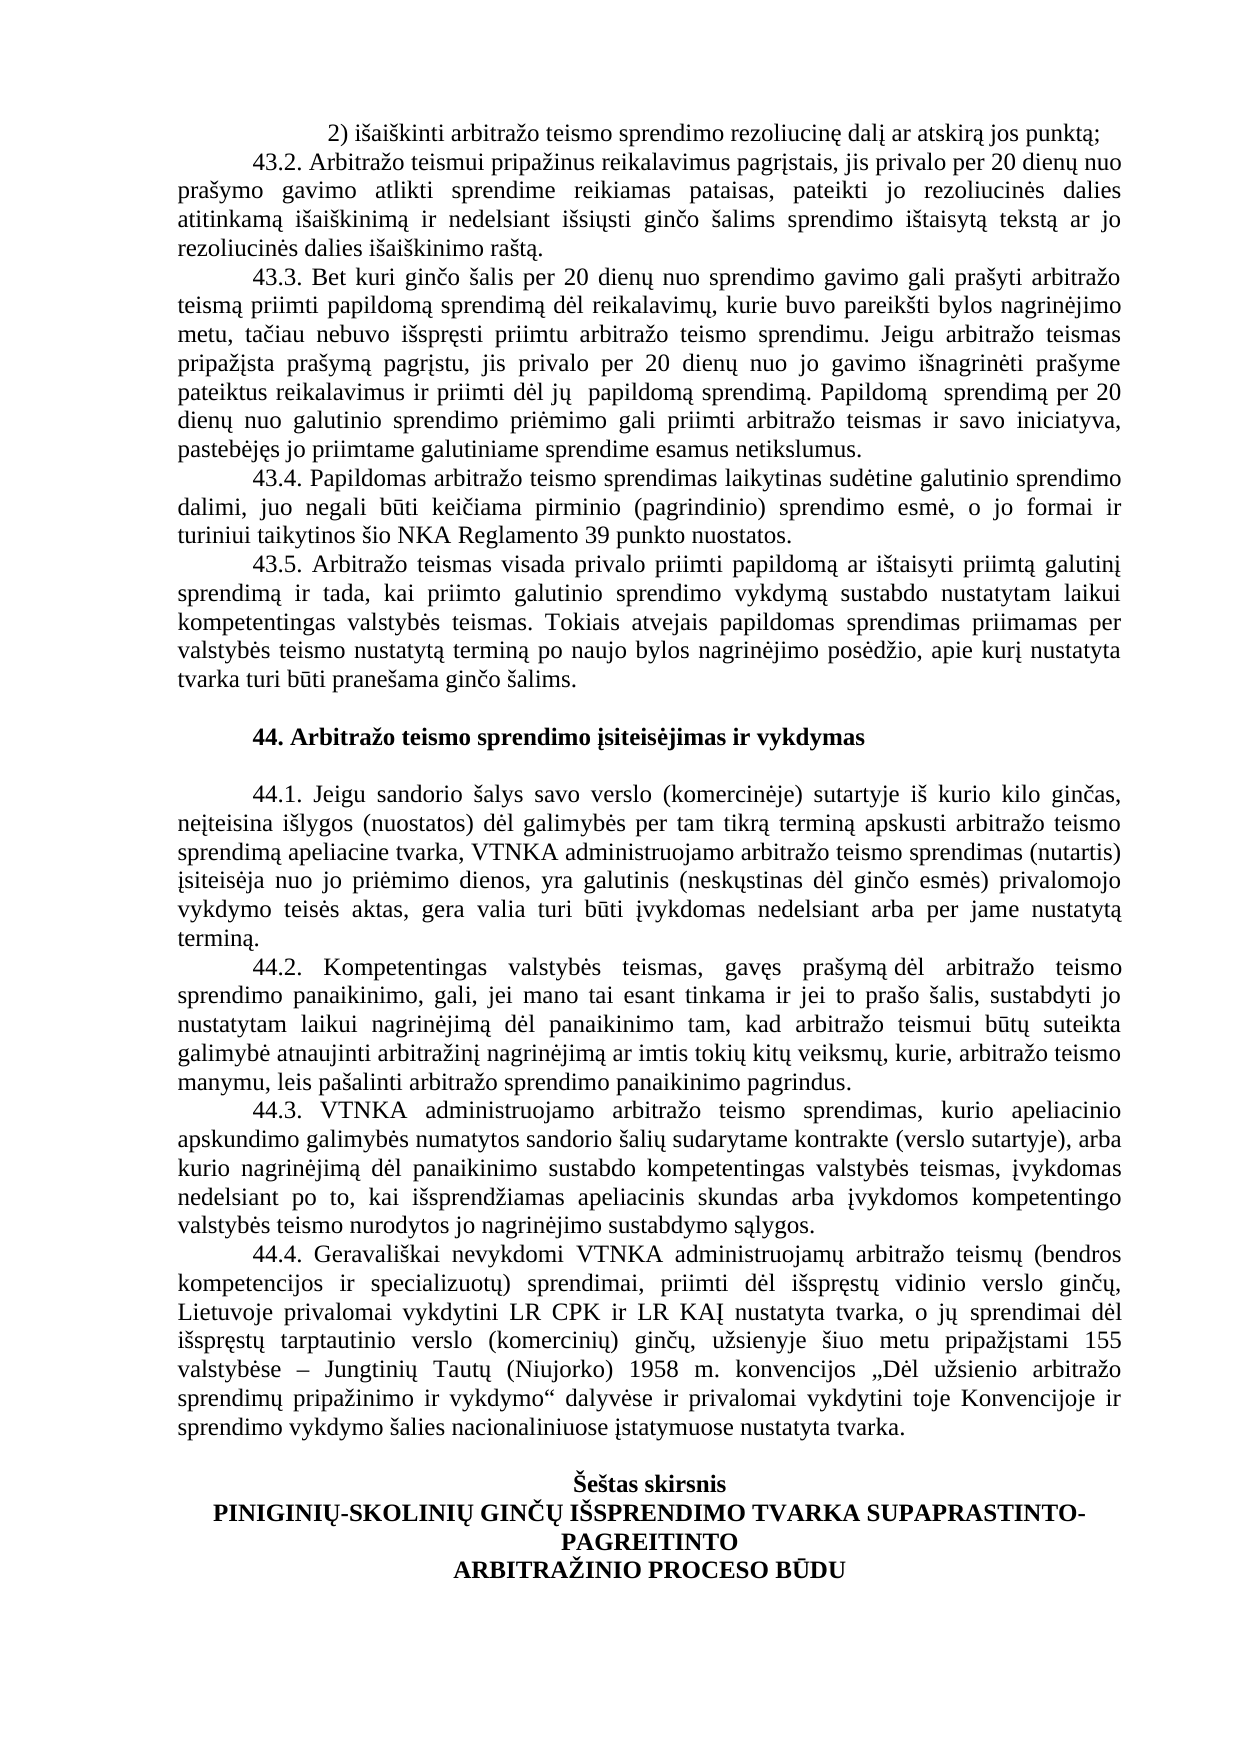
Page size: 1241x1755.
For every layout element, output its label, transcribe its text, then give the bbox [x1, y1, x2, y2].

text 43.5. Arbitražo teismas visada privalo priimti papildomą ar ištaisyti priimtą galutinį sprendimą ir tada, kai priimto galutinio sprendimo vykdymą sustabdo nustatytam laikui kompetentingas valstybės teismas. Tokiais atvejais papildomas sprendimas priimamas per valstybės teismo nustatytą terminą po naujo bylos nagrinėjimo posėdžio, apie kurį nustatyta tvarka turi būti pranešama ginčo šalims. [177, 549, 1122, 693]
text 44.1. Jeigu sandorio šalys savo verslo (komercinėje) sutartyje iš kurio kilo ginčas, neįteisina išlygos (nuostatos) dėl galimybės per tam tikrą terminą apskusti arbitražo teismo sprendimą apeliacine tvarka, VTNKA administruojamo arbitražo teismo sprendimas (nutartis) įsiteisėja nuo jo priėmimo dienos, yra galutinis (neskųstinas dėl ginčo esmės) privalomojo vykdymo teisės aktas, gera valia turi būti įvykdomas nedelsiant arba per jame nustatytą terminą. [177, 779, 1122, 952]
text 44.3. VTNKA administruojamo arbitražo teismo sprendimas, kurio apeliacinio apskundimo galimybės numatytos sandorio šalių sudarytame kontrakte (verslo sutartyje), arba kurio nagrinėjimą dėl panaikinimo sustabdo kompetentingas valstybės teismas, įvykdomas nedelsiant po to, kai išsprendžiamas apeliacinis skundas arba įvykdomos kompetentingo valstybės teismo nurodytos jo nagrinėjimo sustabdymo sąlygos. [177, 1096, 1122, 1239]
text 44. Arbitražo teismo sprendimo įsiteisėjimas ir vykdymas [177, 722, 1122, 751]
text Šeštas skirsnis [177, 1469, 1122, 1498]
text 43.3. Bet kuri ginčo šalis per 20 dienų nuo sprendimo gavimo gali prašyti arbitražo teismą priimti papildomą sprendimą dėl reikalavimų, kurie buvo pareikšti bylos nagrinėjimo metu, tačiau nebuvo išspręsti priimtu arbitražo teismo sprendimu. Jeigu arbitražo teismas pripažįsta prašymą pagrįstu, jis privalo per 20 dienų nuo jo gavimo išnagrinėti prašyme pateiktus reikalavimus ir priimti dėl jų papildomą sprendimą. Papildomą sprendimą per 20 dienų nuo galutinio sprendimo priėmimo gali priimti arbitražo teismas ir savo iniciatyva, pastebėjęs jo priimtame galutiniame sprendime esamus netikslumus. [177, 262, 1122, 463]
text 43.4. Papildomas arbitražo teismo sprendimas laikytinas sudėtine galutinio sprendimo dalimi, juo negali būti keičiama pirminio (pagrindinio) sprendimo esmė, o jo formai ir turiniui taikytinos šio NKA Reglamento 39 punkto nuostatos. [177, 463, 1122, 549]
text ARBITRAŽINIO PROCESO BŪDU [177, 1556, 1122, 1584]
text PINIGINIŲ-SKOLINIŲ GINČŲ IŠSPRENDIMO TVARKA SUPAPRASTINTO-PAGREITINTO [177, 1498, 1122, 1556]
text 2) išaiškinti arbitražo teismo sprendimo rezoliucinę dalį ar atskirą jos punktą; [252, 118, 1122, 147]
text 43.2. Arbitražo teismui pripažinus reikalavimus pagrįstais, jis privalo per 20 dienų nuo prašymo gavimo atlikti sprendime reikiamas pataisas, pateikti jo rezoliucinės dalies atitinkamą išaiškinimą ir nedelsiant išsiųsti ginčo šalims sprendimo ištaisytą tekstą ar jo rezoliucinės dalies išaiškinimo raštą. [177, 147, 1122, 262]
text 44.2. Kompetentingas valstybės teismas, gavęs prašymą dėl arbitražo teismo sprendimo panaikinimo, gali, jei mano tai esant tinkama ir jei to prašo šalis, sustabdyti jo nustatytam laikui nagrinėjimą dėl panaikinimo tam, kad arbitražo teismui būtų suteikta galimybė atnaujinti arbitražinį nagrinėjimą ar imtis tokių kitų veiksmų, kurie, arbitražo teismo manymu, leis pašalinti arbitražo sprendimo panaikinimo pagrindus. [177, 952, 1122, 1096]
text 44.4. Geravališkai nevykdomi VTNKA administruojamų arbitražo teismų (bendros kompetencijos ir specializuotų) sprendimai, priimti dėl išspręstų vidinio verslo ginčų, Lietuvoje privalomai vykdytini LR CPK ir LR KAĮ nustatyta tvarka, o jų sprendimai dėl išspręstų tarptautinio verslo (komercinių) ginčų, užsienyje šiuo metu pripažįstami 155 valstybėse – Jungtinių Tautų (Niujorko) 1958 m. konvencijos „Dėl užsienio arbitražo sprendimų pripažinimo ir vykdymo“ dalyvėse ir privalomai vykdytini toje Konvencijoje ir sprendimo vykdymo šalies nacionaliniuose įstatymuose nustatyta tvarka. [177, 1239, 1122, 1441]
